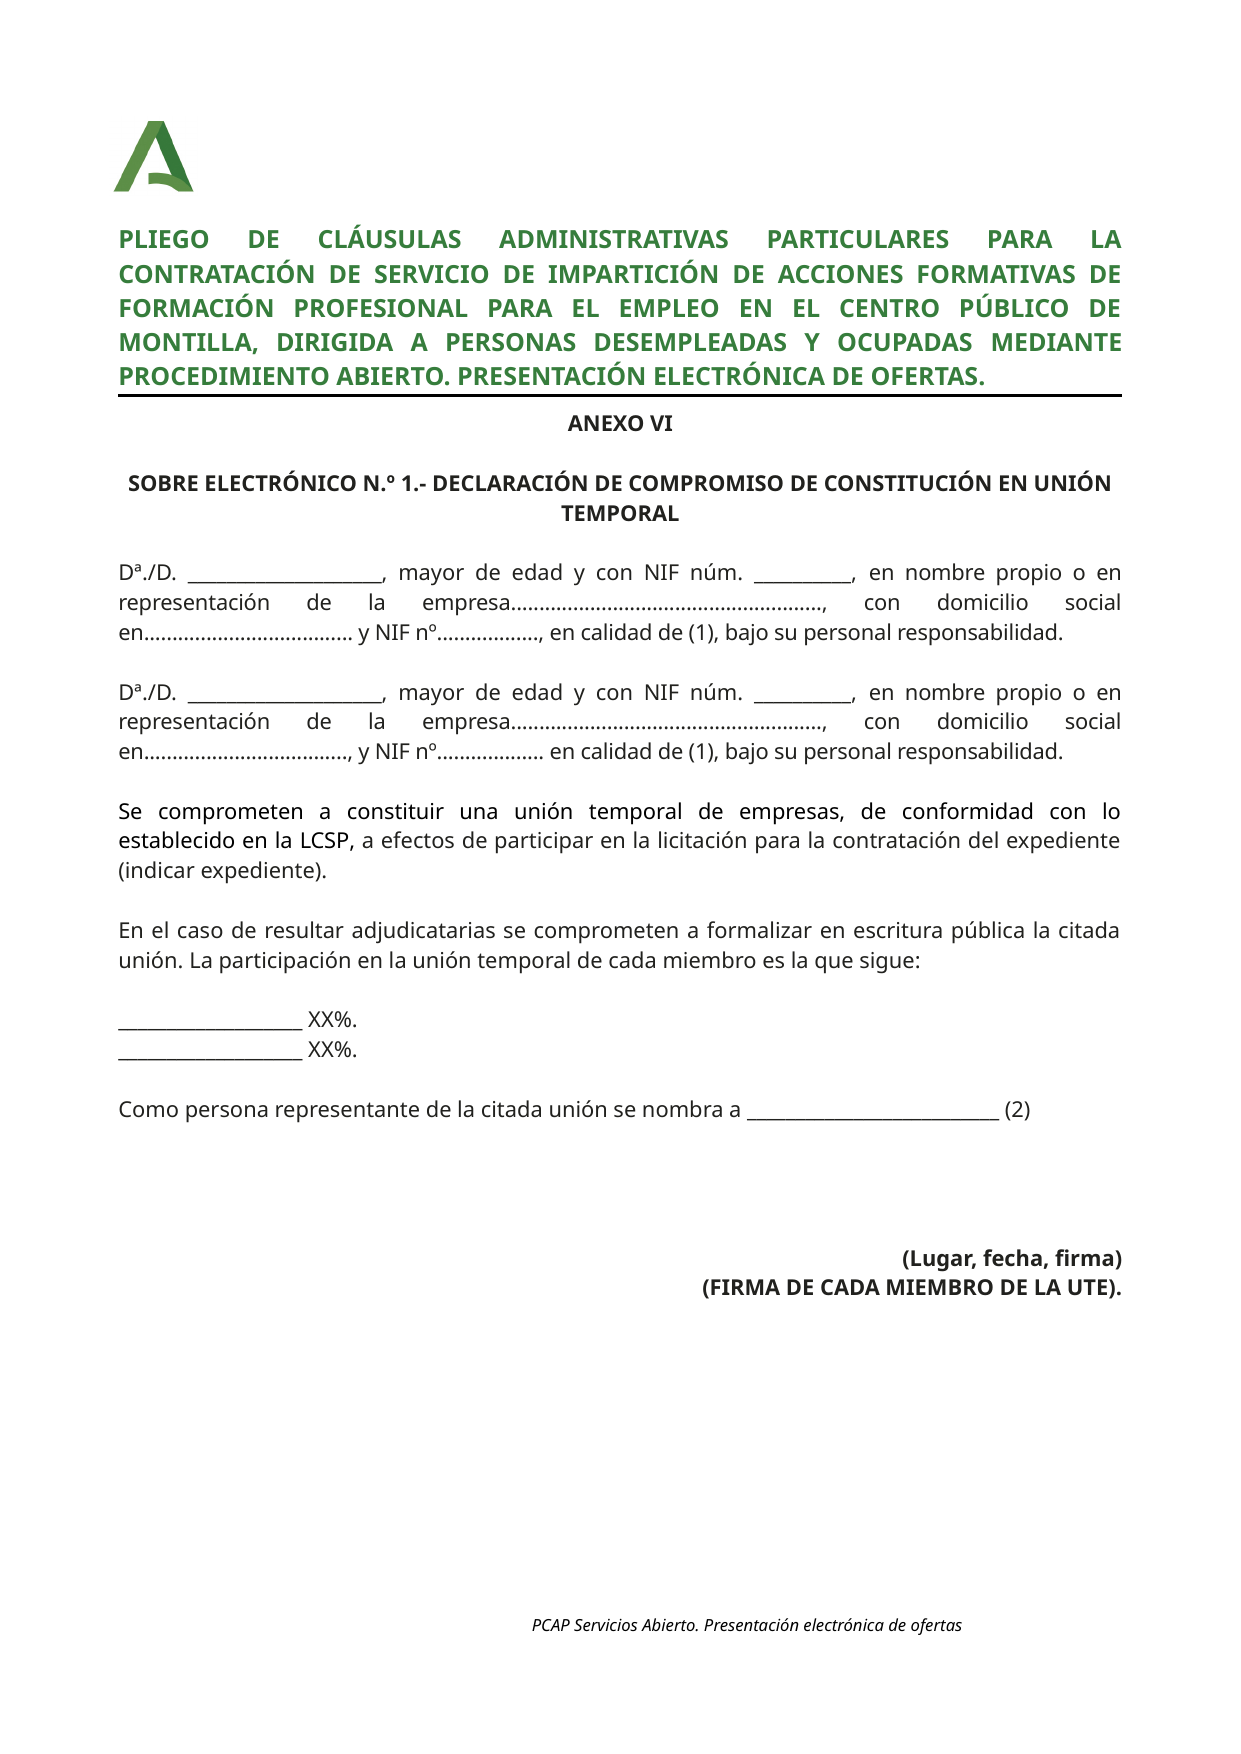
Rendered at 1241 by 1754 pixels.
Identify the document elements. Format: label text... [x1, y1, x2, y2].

text Se comprometen a constituir una unión temporal de empresas, de conformidad con lo establecido en la LCSP, a efectos de participar en la licitación para la contratación del expediente (indicar expediente). [118, 796, 1122, 885]
text Dª./D. ____________________, mayor de edad y con NIF núm. __________, en nombre propio o en representación de la empresa......................................................., con domicilio social en..................................... y NIF nº.................., en calidad de (1), bajo su personal responsabilidad. [118, 557, 1122, 647]
picture [109, 116, 198, 196]
text ___________________ XX%. [118, 1034, 1122, 1064]
text Como persona representante de la citada unión se nombra a __________________________ (2) [118, 1094, 1122, 1123]
text (FIRMA DE CADA MIEMBRO DE LA UTE). [118, 1272, 1122, 1302]
text (Lugar, fecha, firma) [118, 1243, 1122, 1272]
text ANEXO VI [118, 408, 1122, 438]
text PLIEGO DE CLÁUSULAS ADMINISTRATIVAS PARTICULARES PARA LA CONTRATACIÓN DE SERVICIO DE IMPARTICIÓN DE ACCIONES FORMATIVAS DE FORMACIÓN PROFESIONAL PARA EL EMPLEO EN EL CENTRO PÚBLICO DE MONTILLA, DIRIGIDA A PERSONAS DESEMPLEADAS Y OCUPADAS MEDIANTE PROCEDIMIENTO ABIERTO. PRESENTACIÓN ELECTRÓNICA DE OFERTAS. [118, 222, 1122, 394]
text Dª./D. ____________________, mayor de edad y con NIF núm. __________, en nombre propio o en representación de la empresa......................................................., con domicilio social en...................................., y NIF nº................... en calidad de (1), bajo su personal responsabilidad. [118, 677, 1122, 766]
text SOBRE ELECTRÓNICO N.º 1.- DECLARACIÓN DE COMPROMISO DE CONSTITUCIÓN EN UNIÓN TEMPORAL [118, 468, 1122, 528]
text En el caso de resultar adjudicatarias se comprometen a formalizar en escritura pública la citada unión. La participación en la unión temporal de cada miembro es la que sigue: [118, 915, 1122, 974]
text ___________________ XX%. [118, 1004, 1122, 1034]
